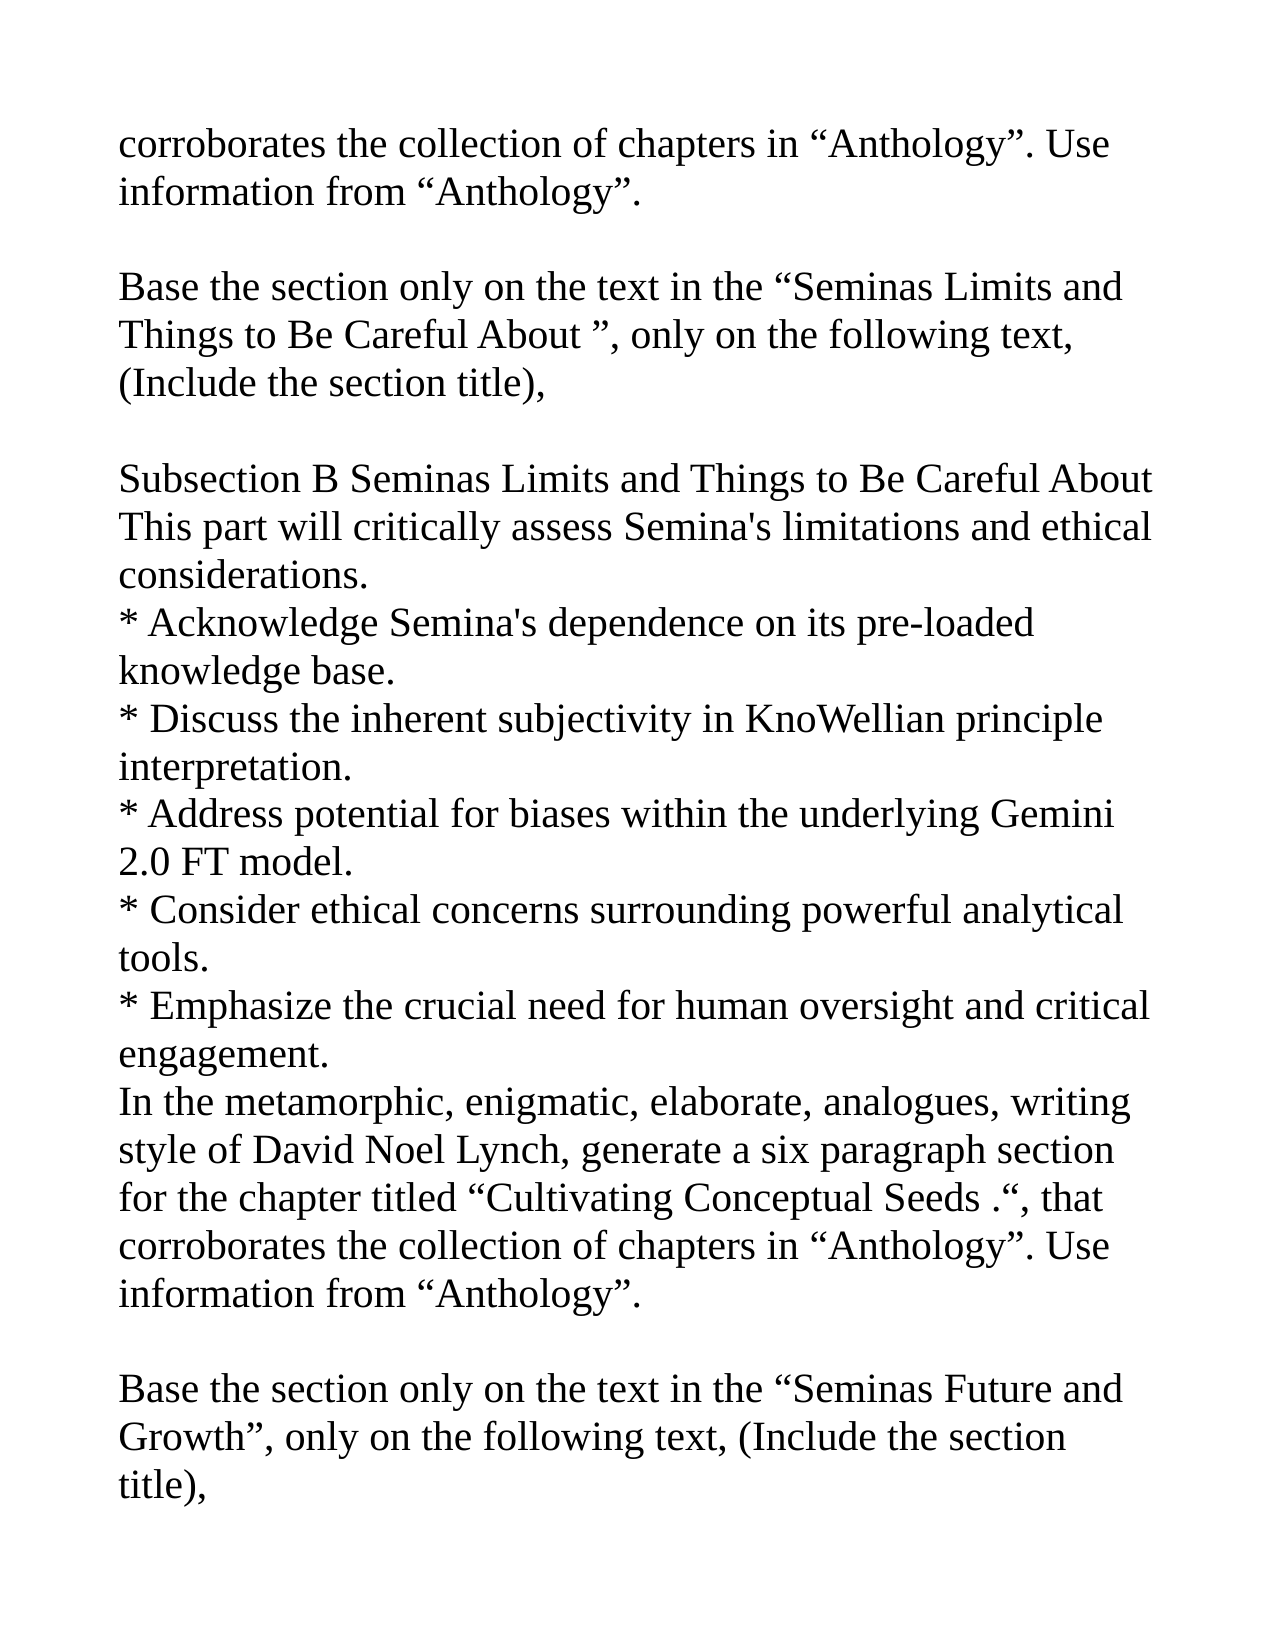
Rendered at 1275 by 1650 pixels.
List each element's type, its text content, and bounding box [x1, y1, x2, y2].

text Base the section only on the text in the “Seminas Future and Growth”, only on the following text, (Include the section title), [118, 1364, 1157, 1508]
text * Emphasize the crucial need for human oversight and critical engagement. [118, 981, 1157, 1076]
text Subsection B Seminas Limits and Things to Be Careful About This part will critically assess Semina's limitations and ethical considerations. [118, 453, 1157, 597]
text * Consider ethical concerns surrounding powerful analytical tools. [118, 885, 1157, 981]
text * Discuss the inherent subjectivity in KnoWellian principle interpretation. [118, 693, 1157, 789]
text Base the section only on the text in the “Seminas Limits and Things to Be Careful About ”, only on the following text, (Include the section title), [118, 262, 1157, 453]
text * Acknowledge Semina's dependence on its pre-loaded knowledge base. [118, 597, 1157, 693]
text * Address potential for biases within the underlying Gemini 2.0 FT model. [118, 789, 1157, 885]
text In the metamorphic, enigmatic, elaborate, analogues, writing style of David Noel Lynch, generate a six paragraph section for the chapter titled “Cultivating Conceptual Seeds .“, that corroborates the collection of chapters in “Anthology”. Use information from “Anthology”. [118, 1076, 1157, 1316]
text corroborates the collection of chapters in “Anthology”. Use information from “Anthology”. [118, 118, 1157, 214]
